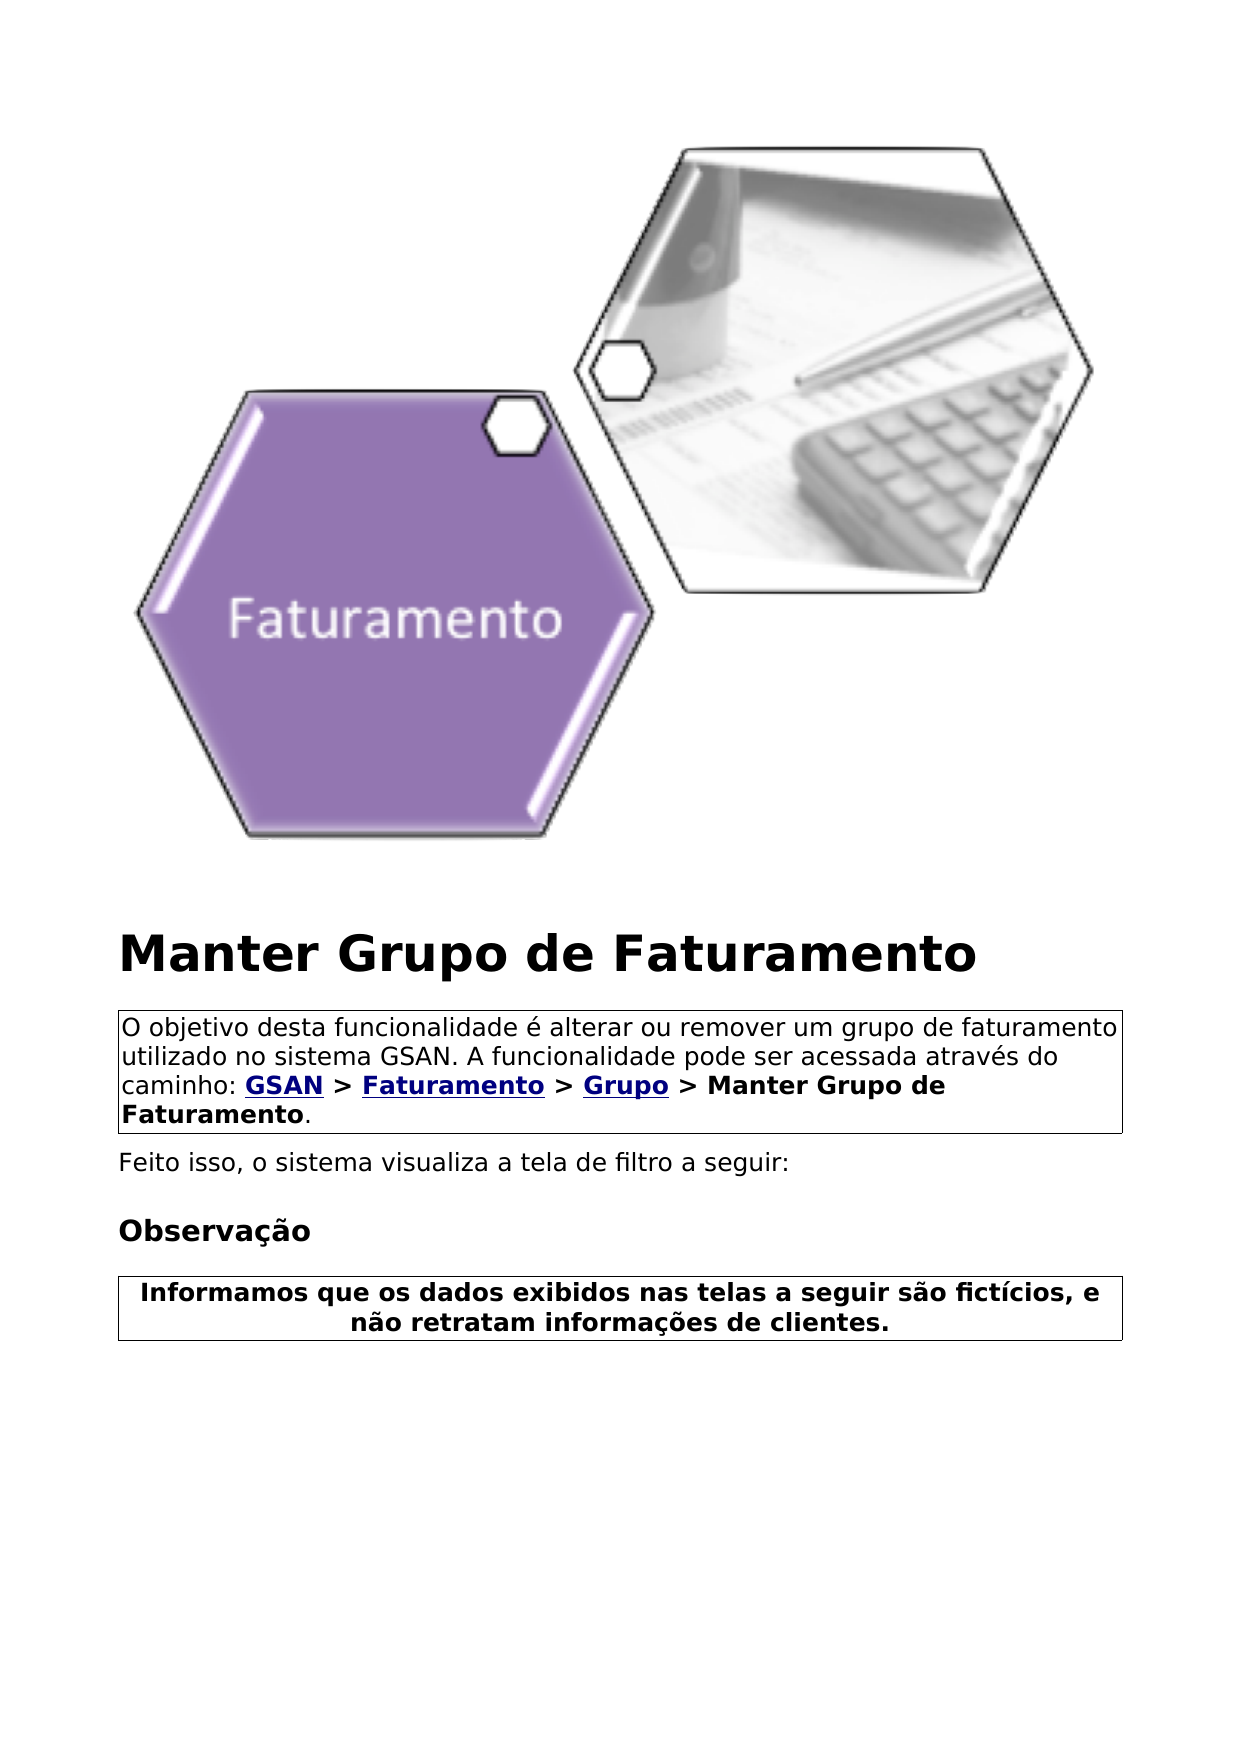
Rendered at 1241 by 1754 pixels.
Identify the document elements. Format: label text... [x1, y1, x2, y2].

picture [118, 118, 1123, 858]
subtitle Manter Grupo de Faturamento [118, 925, 1122, 983]
table_header Informamos que os dados exibidos nas telas a seguir são fictícios, e não retratam informações de clientes. [119, 1277, 1122, 1340]
table_header O objetivo desta funcionalidade é alterar ou remover um grupo de faturamento utilizado no sistema GSAN. A funcionalidade pode ser acessada através do caminho: GSAN > Faturamento > Grupo > Manter Grupo de Faturamento. [119, 1011, 1122, 1133]
text Feito isso, o sistema visualiza a tela de filtro a seguir: [118, 1148, 1122, 1177]
subtitle Observação [118, 1214, 1122, 1248]
